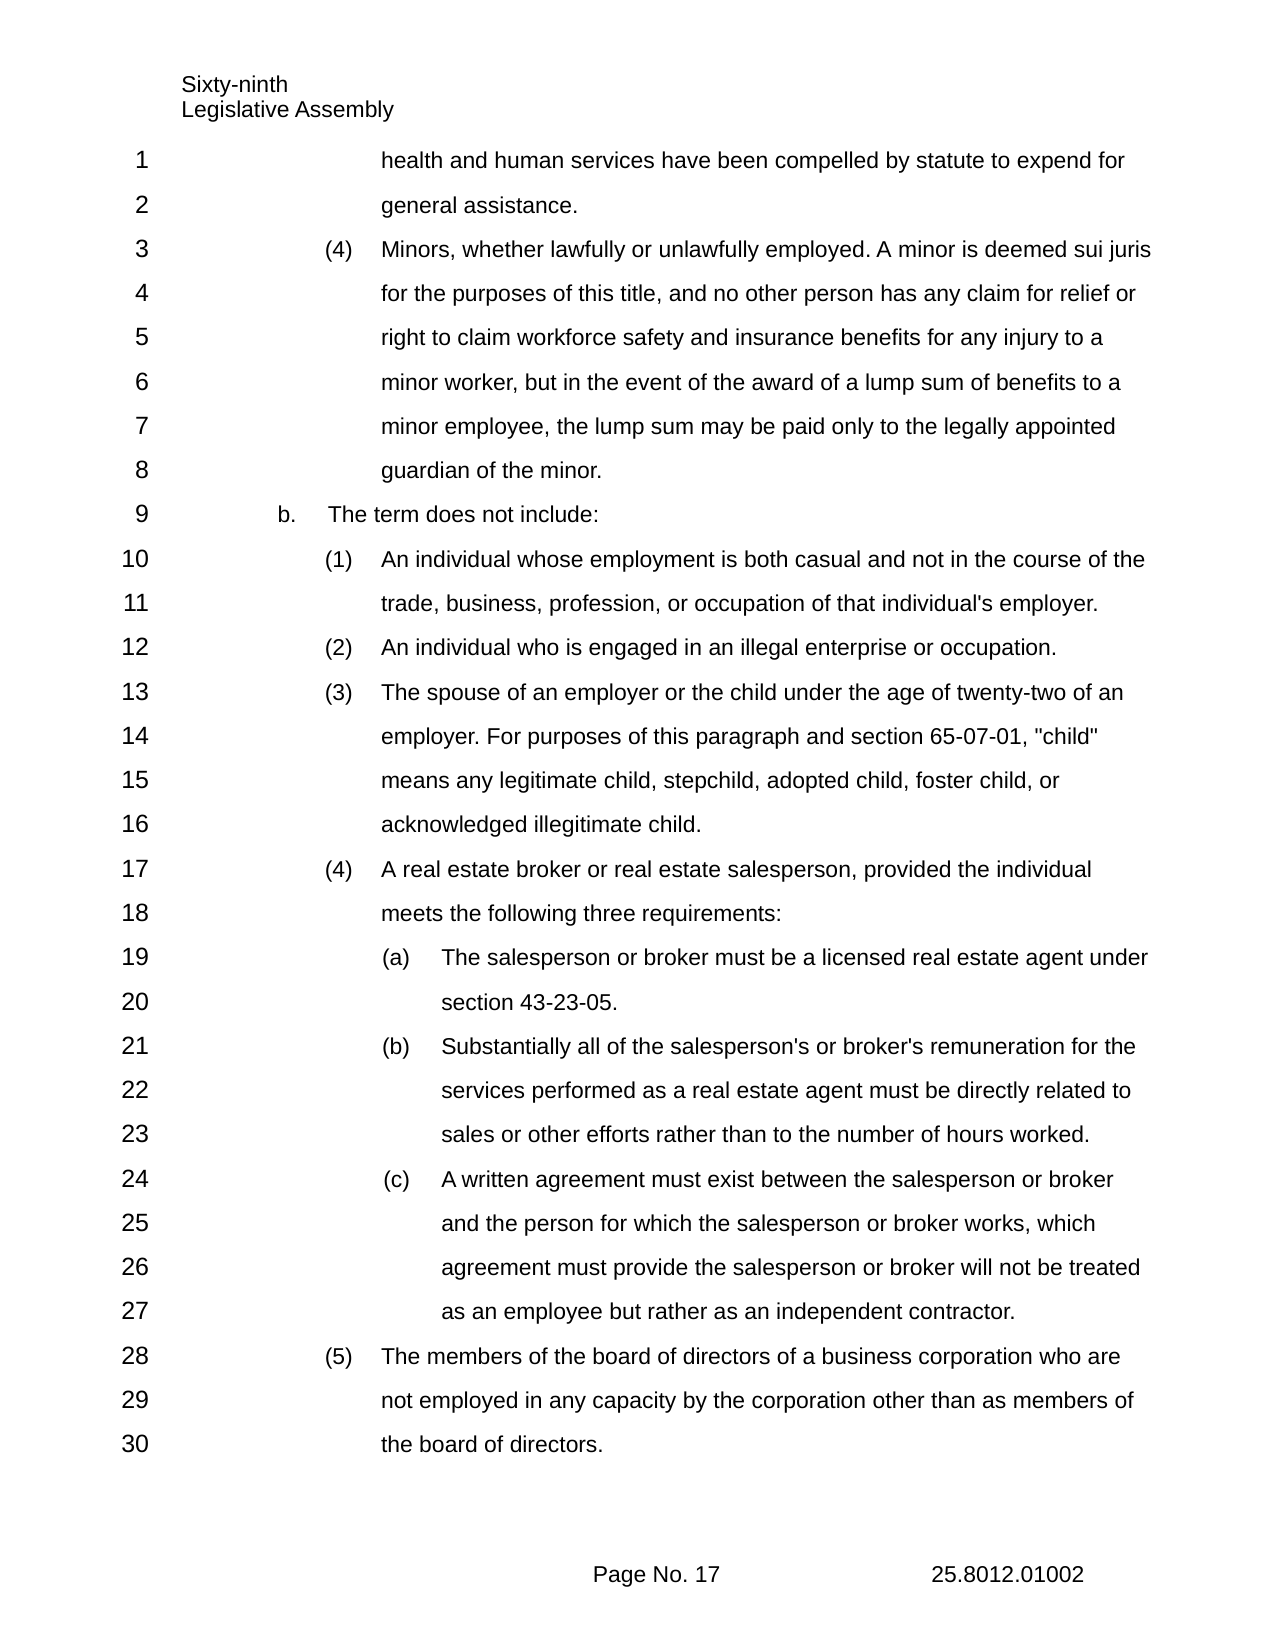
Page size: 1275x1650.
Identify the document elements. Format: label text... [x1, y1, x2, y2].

text (2) An individual who is engaged in an illegal enterprise or occupation. [181, 620, 1154, 664]
text (a) The salesperson or broker must be a licensed real estate agent under section 43‑23‑05. [181, 930, 1154, 1019]
text (c) A written agreement must exist between the salesperson or broker and the person for which the salesperson or broker works, which agreement must provide the salesperson or broker will not be treated as an employee but rather as an independent contractor. [181, 1152, 1154, 1329]
text (1) An individual whose employment is both casual and not in the course of the trade, business, profession, or occupation of that individual's employer. [181, 532, 1154, 620]
text (4) Minors, whether lawfully or unlawfully employed. A minor is deemed sui juris for the purposes of this title, and no other person has any claim for relief or right to claim workforce safety and insurance benefits for any injury to a minor worker, but in the event of the award of a lump sum of benefits to a minor employee, the lump sum may be paid only to the legally appointed guardian of the minor. [181, 222, 1154, 487]
text (5) The members of the board of directors of a business corporation who are not employed in any capacity by the corporation other than as members of the board of directors. [181, 1329, 1154, 1461]
text (4) A real estate broker or real estate salesperson, provided the individual meets the following three requirements: [181, 842, 1154, 930]
text health and human services have been compelled by statute to expend for general assistance. [181, 133, 1154, 222]
text b. The term does not include: [181, 487, 1154, 532]
text (b) Substantially all of the salesperson's or broker's remuneration for the services performed as a real estate agent must be directly related to sales or other efforts rather than to the number of hours worked. [181, 1019, 1154, 1152]
text (3) The spouse of an employer or the child under the age of twenty‑two of an employer. For purposes of this paragraph and section 65‑07‑01, "child" means any legitimate child, stepchild, adopted child, foster child, or acknowledged illegitimate child. [181, 664, 1154, 842]
